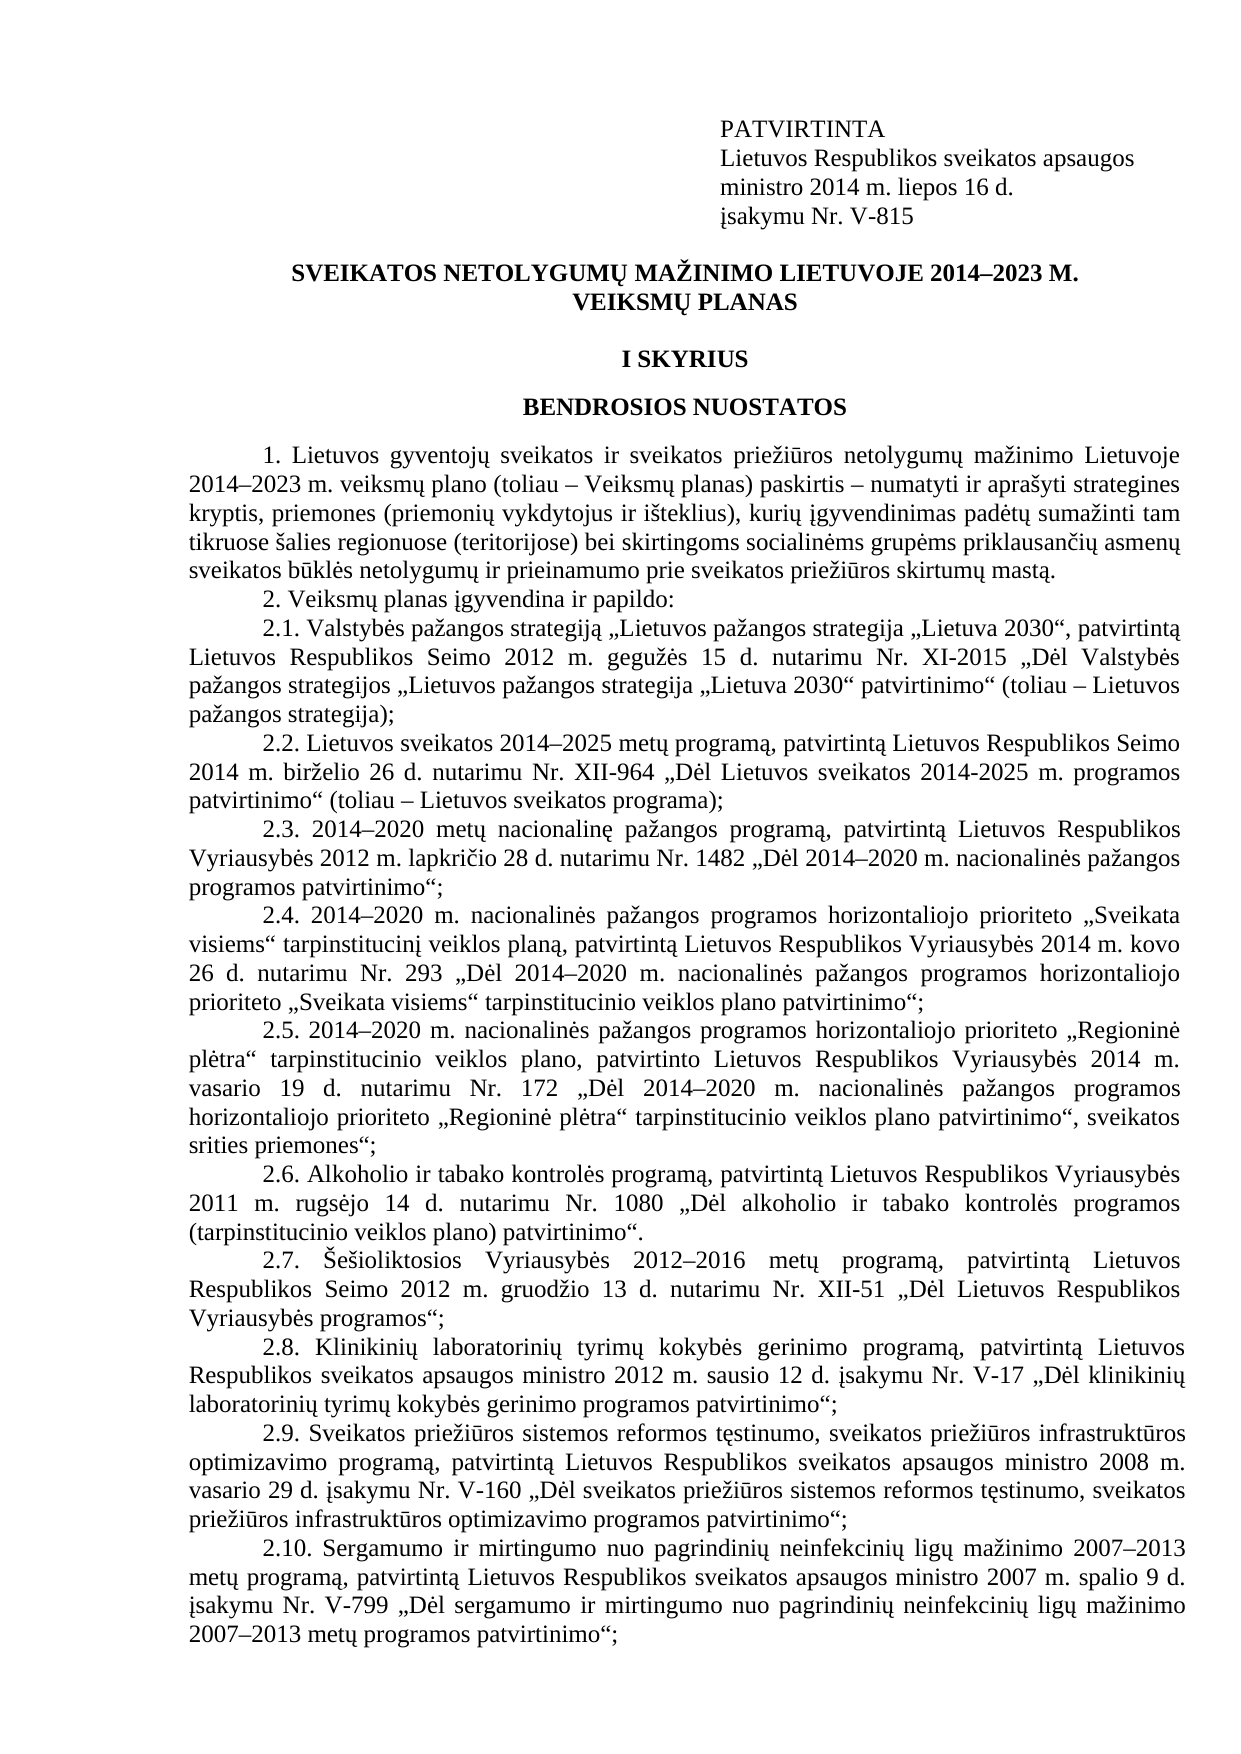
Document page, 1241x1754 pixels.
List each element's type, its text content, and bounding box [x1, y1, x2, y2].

text įsakymu Nr. V-815 [188, 201, 1181, 229]
text ministro 2014 m. liepos 16 d. [188, 172, 1181, 201]
text 1. Lietuvos gyventojų sveikatos ir sveikatos priežiūros netolygumų mažinimo Lietuvoje 2014–2023 m. veiksmų plano (toliau – Veiksmų planas) paskirtis – numatyti ir aprašyti strategines kryptis, priemones (priemonių vykdytojus ir išteklius), kurių įgyvendinimas padėtų sumažinti tam tikruose šalies regionuose (teritorijose) bei skirtingoms socialinėms grupėms priklausančių asmenų sveikatos būklės netolygumų ir prieinamumo prie sveikatos priežiūros skirtumų mastą. [188, 440, 1181, 584]
text 2.9. Sveikatos priežiūros sistemos reformos tęstinumo, sveikatos priežiūros infrastruktūros optimizavimo programą, patvirtintą Lietuvos Respublikos sveikatos apsaugos ministro 2008 m. vasario 29 d. įsakymu Nr. V-160 „Dėl sveikatos priežiūros sistemos reformos tęstinumo, sveikatos priežiūros infrastruktūros optimizavimo programos patvirtinimo“; [188, 1418, 1187, 1533]
text BENDROSIOS NUOSTATOS [188, 392, 1181, 421]
text SVEIKATOS NETOLYGUMŲ MAŽINIMO LIETUVOJE 2014–2023 M. [188, 258, 1181, 287]
text VEIKSMŲ PLANAS [188, 287, 1181, 316]
text Lietuvos Respublikos sveikatos apsaugos [188, 143, 1181, 172]
text 2.4. 2014–2020 m. nacionalinės pažangos programos horizontaliojo prioriteto „Sveikata visiems“ tarpinstitucinį veiklos planą, patvirtintą Lietuvos Respublikos Vyriausybės 2014 m. kovo 26 d. nutarimu Nr. 293 „Dėl 2014–2020 m. nacionalinės pažangos programos horizontaliojo prioriteto „Sveikata visiems“ tarpinstitucinio veiklos plano patvirtinimo“; [188, 900, 1181, 1015]
text 2.7. Šešioliktosios Vyriausybės 2012–2016 metų programą, patvirtintą Lietuvos Respublikos Seimo 2012 m. gruodžio 13 d. nutarimu Nr. XII-51 „Dėl Lietuvos Respublikos Vyriausybės programos“; [188, 1245, 1181, 1332]
text I SKYRIUS [188, 344, 1181, 373]
text 2.3. 2014–2020 metų nacionalinę pažangos programą, patvirtintą Lietuvos Respublikos Vyriausybės 2012 m. lapkričio 28 d. nutarimu Nr. 1482 „Dėl 2014–2020 m. nacionalinės pažangos programos patvirtinimo“; [188, 814, 1181, 900]
text 2.8. Klinikinių laboratorinių tyrimų kokybės gerinimo programą, patvirtintą Lietuvos Respublikos sveikatos apsaugos ministro 2012 m. sausio 12 d. įsakymu Nr. V-17 „Dėl klinikinių laboratorinių tyrimų kokybės gerinimo programos patvirtinimo“; [188, 1332, 1187, 1418]
text PATVIRTINTA [188, 114, 1181, 143]
text 2.1. Valstybės pažangos strategiją „Lietuvos pažangos strategija „Lietuva 2030“, patvirtintą Lietuvos Respublikos Seimo 2012 m. gegužės 15 d. nutarimu Nr. XI-2015 „Dėl Valstybės pažangos strategijos „Lietuvos pažangos strategija „Lietuva 2030“ patvirtinimo“ (toliau – Lietuvos pažangos strategija); [188, 613, 1181, 728]
text 2.2. Lietuvos sveikatos 2014–2025 metų programą, patvirtintą Lietuvos Respublikos Seimo 2014 m. birželio 26 d. nutarimu Nr. XII-964 „Dėl Lietuvos sveikatos 2014-2025 m. programos patvirtinimo“ (toliau – Lietuvos sveikatos programa); [188, 728, 1181, 814]
text 2. Veiksmų planas įgyvendina ir papildo: [188, 584, 1181, 613]
text 2.6. Alkoholio ir tabako kontrolės programą, patvirtintą Lietuvos Respublikos Vyriausybės 2011 m. rugsėjo 14 d. nutarimu Nr. 1080 „Dėl alkoholio ir tabako kontrolės programos (tarpinstitucinio veiklos plano) patvirtinimo“. [188, 1159, 1181, 1245]
text 2.5. 2014–2020 m. nacionalinės pažangos programos horizontaliojo prioriteto „Regioninė plėtra“ tarpinstitucinio veiklos plano, patvirtinto Lietuvos Respublikos Vyriausybės 2014 m. vasario 19 d. nutarimu Nr. 172 „Dėl 2014–2020 m. nacionalinės pažangos programos horizontaliojo prioriteto „Regioninė plėtra“ tarpinstitucinio veiklos plano patvirtinimo“, sveikatos srities priemones“; [188, 1015, 1181, 1159]
text 2.10. Sergamumo ir mirtingumo nuo pagrindinių neinfekcinių ligų mažinimo 2007–2013 metų programą, patvirtintą Lietuvos Respublikos sveikatos apsaugos ministro 2007 m. spalio 9 d. įsakymu Nr. V-799 „Dėl sergamumo ir mirtingumo nuo pagrindinių neinfekcinių ligų mažinimo 2007–2013 metų programos patvirtinimo“; [188, 1533, 1187, 1648]
